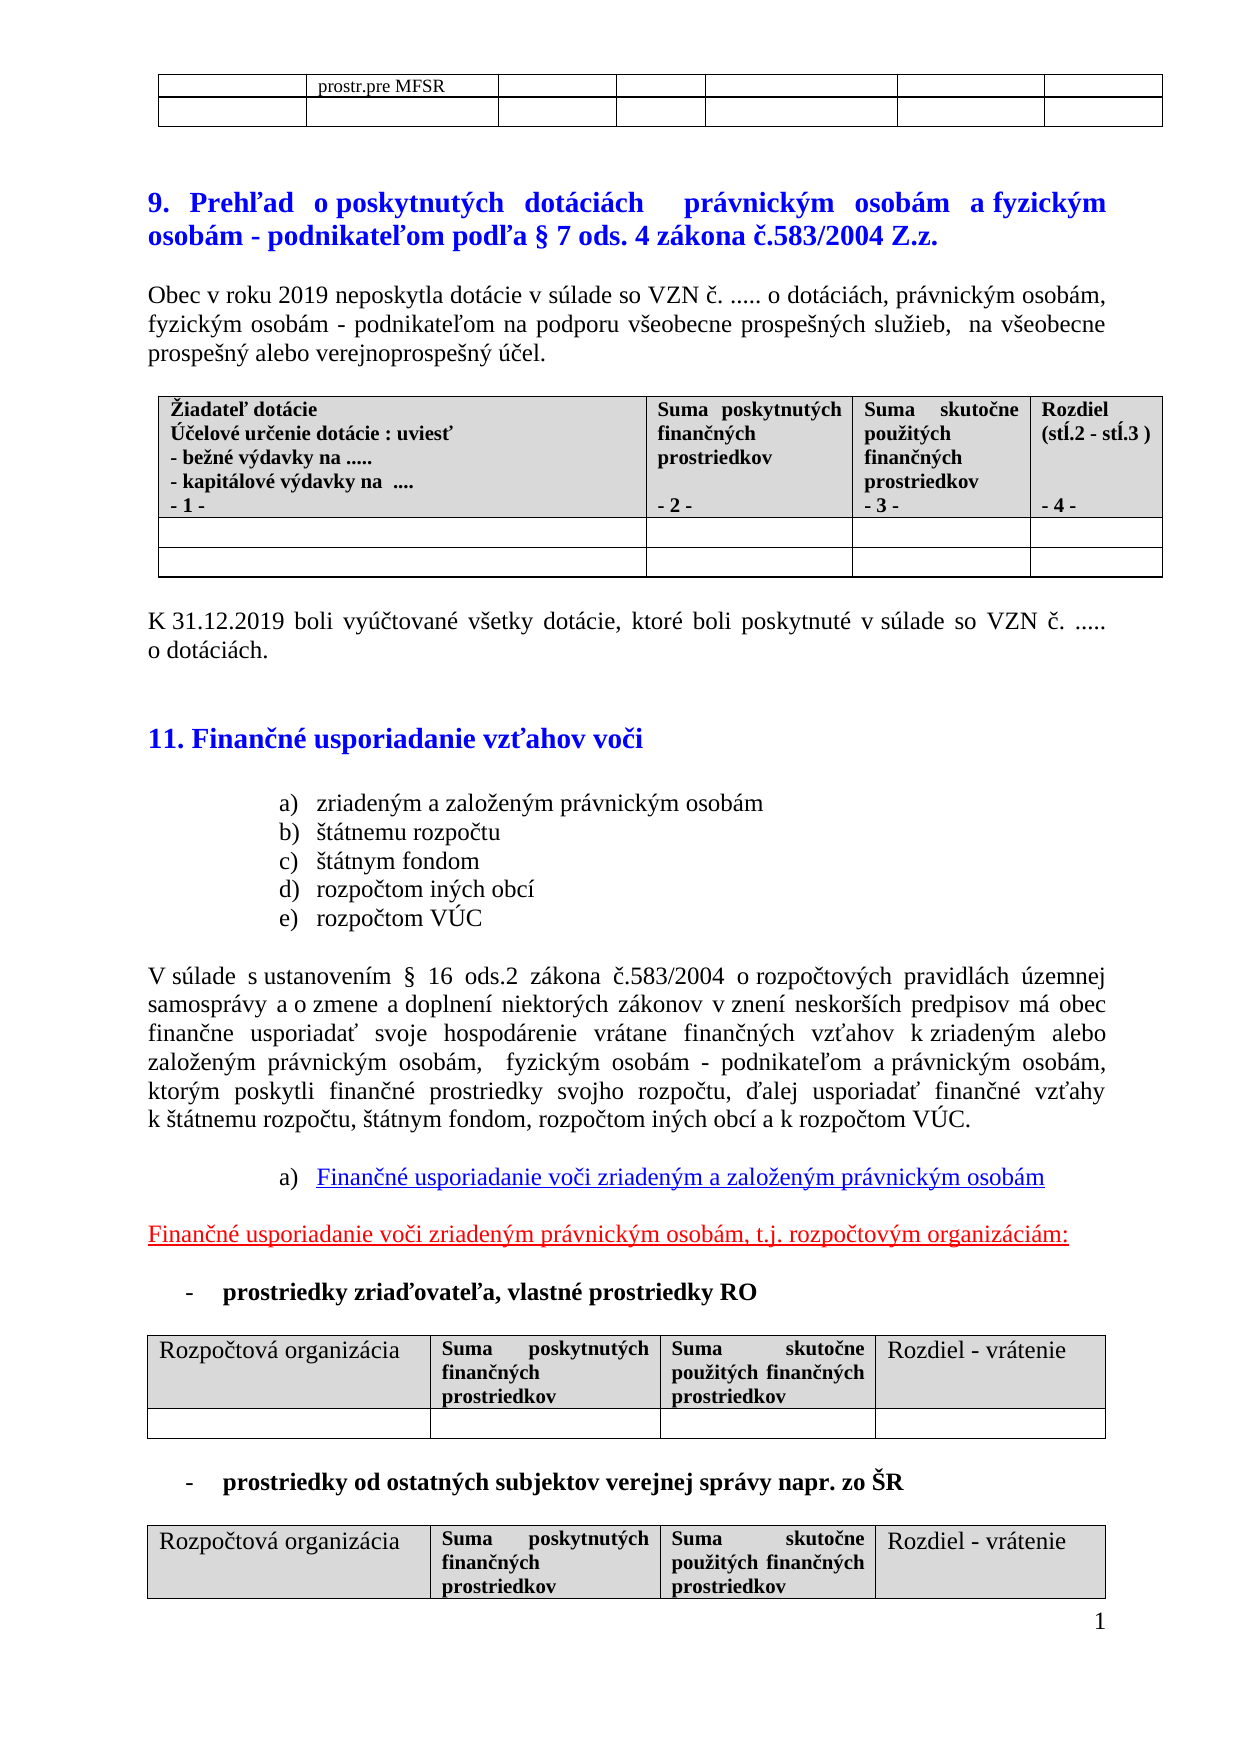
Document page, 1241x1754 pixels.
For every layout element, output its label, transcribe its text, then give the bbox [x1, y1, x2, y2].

list štátnym fondom [279, 846, 1106, 874]
table_header Suma skutočne použitých finančných prostriedkov [661, 1526, 875, 1598]
table_cell [1045, 98, 1162, 126]
table_header Rozdiel (stĺ.2 - stĺ.3 ) - 4 - [1031, 397, 1162, 517]
table_cell [499, 75, 616, 96]
table_header Rozdiel - vrátenie [876, 1526, 1105, 1598]
table_cell [647, 548, 852, 576]
table_cell [159, 75, 306, 96]
table_cell [853, 548, 1030, 576]
text Finančné usporiadanie voči zriadeným právnickým osobám, t.j. rozpočtovým organizáciám: [148, 1219, 1106, 1248]
table_cell prostr.pre MFSR [307, 75, 498, 96]
table_header Suma skutočne použitých finančných prostriedkov - 3 - [853, 397, 1030, 517]
table_cell [647, 518, 852, 547]
table_cell [898, 98, 1044, 126]
table_cell [307, 98, 498, 126]
list prostriedky zriaďovateľa, vlastné prostriedky RO [185, 1277, 1106, 1306]
table_header Žiadateľ dotácie Účelové určenie dotácie : uviesť - bežné výdavky na ..... - kapitálové výdavky na .... - 1 - [159, 397, 646, 517]
table_cell [1031, 518, 1162, 547]
table_cell [499, 98, 616, 126]
list prostriedky od ostatných subjektov verejnej správy napr. zo ŠR [185, 1467, 1106, 1496]
table_cell [159, 98, 306, 126]
table_cell [1031, 548, 1162, 576]
text K 31.12.2019 boli vyúčtované všetky dotácie, ktoré boli poskytnuté v súlade so VZN č. ..... o dotáciách. [148, 606, 1106, 664]
list štátnemu rozpočtu [279, 817, 1106, 846]
table_cell [706, 75, 897, 96]
table_header Suma poskytnutých finančných prostriedkov [431, 1526, 660, 1598]
table_header Rozdiel - vrátenie [876, 1336, 1105, 1408]
table_cell [876, 1409, 1105, 1438]
table_header Rozpočtová organizácia [148, 1526, 430, 1598]
table_header Suma poskytnutých finančných prostriedkov [431, 1336, 660, 1408]
text 9. Prehľad o poskytnutých dotáciách právnickým osobám a fyzickým osobám - podnikateľom podľa § 7 ods. 4 zákona č.583/2004 Z.z. [148, 185, 1106, 252]
table_cell [853, 518, 1030, 547]
text 11. Finančné usporiadanie vzťahov voči [148, 721, 1106, 755]
table_cell [1045, 75, 1162, 96]
table_cell [706, 98, 897, 126]
table_cell [159, 548, 646, 576]
table_cell [617, 98, 705, 126]
text V súlade s ustanovením § 16 ods.2 zákona č.583/2004 o rozpočtových pravidlách územnej samosprávy a o zmene a doplnení niektorých zákonov v znení neskorších predpisov má obec finančne usporiadať svoje hospodárenie vrátane finančných vzťahov k zriadeným alebo založeným právnickým osobám, fyzickým osobám - podnikateľom a právnickým osobám, ktorým poskytli finančné prostriedky svojho rozpočtu, ďalej usporiadať finančné vzťahy k štátnemu rozpočtu, štátnym fondom, rozpočtom iných obcí a k rozpočtom VÚC. [148, 961, 1106, 1133]
list rozpočtom iných obcí [279, 874, 1106, 903]
list Finančné usporiadanie voči zriadeným a založeným právnickým osobám [279, 1162, 1106, 1191]
table_cell [898, 75, 1044, 96]
list rozpočtom VÚC [279, 903, 1106, 932]
table_cell [617, 75, 705, 96]
table_header Suma poskytnutých finančných prostriedkov - 2 - [647, 397, 852, 517]
table_cell [159, 518, 646, 547]
table_header Suma skutočne použitých finančných prostriedkov [661, 1336, 875, 1408]
table_header Rozpočtová organizácia [148, 1336, 430, 1408]
table_cell [148, 1409, 430, 1438]
table_cell [431, 1409, 660, 1438]
text Obec v roku 2019 neposkytla dotácie v súlade so VZN č. ..... o dotáciách, právnickým osobám, fyzickým osobám - podnikateľom na podporu všeobecne prospešných služieb, na všeobecne prospešný alebo verejnoprospešný účel. [148, 281, 1106, 367]
list zriadeným a založeným právnickým osobám [279, 788, 1106, 817]
table_cell [661, 1409, 875, 1438]
